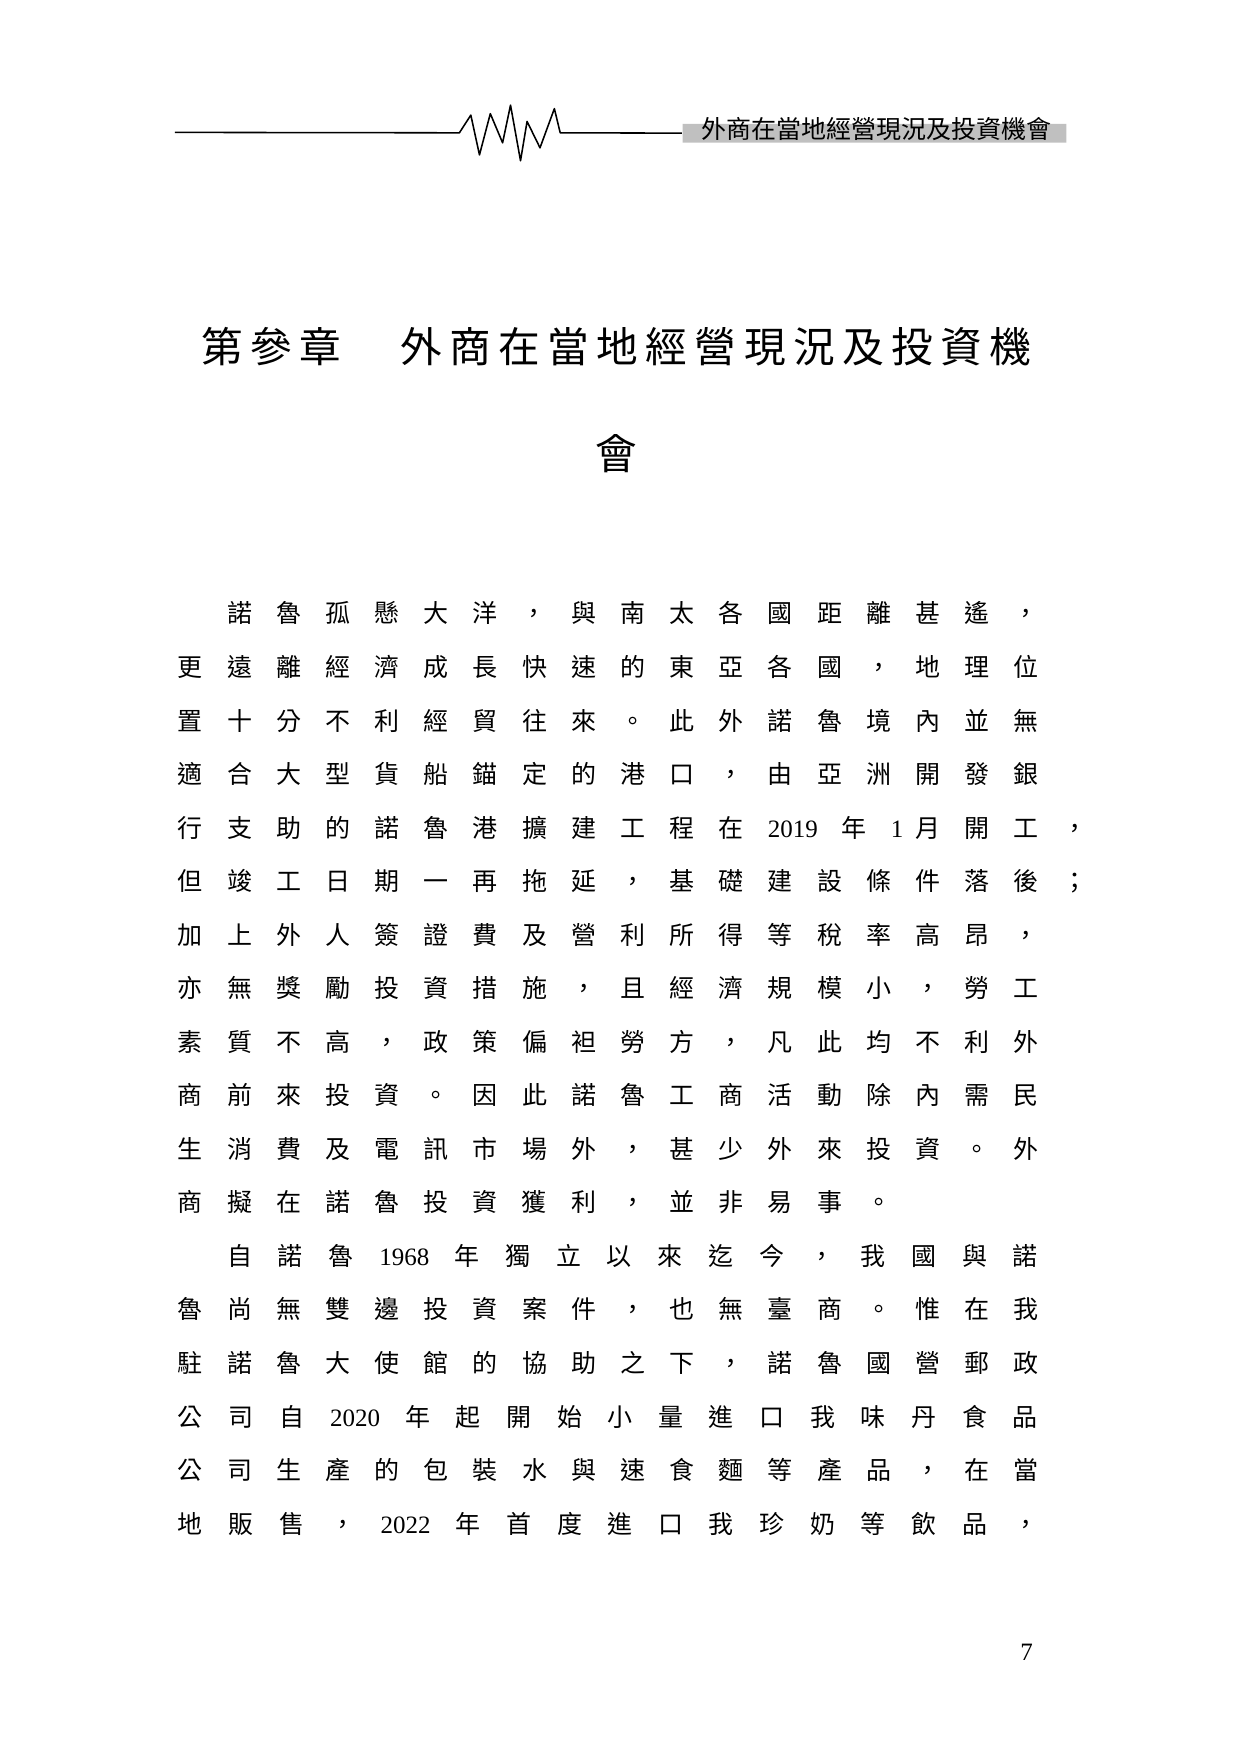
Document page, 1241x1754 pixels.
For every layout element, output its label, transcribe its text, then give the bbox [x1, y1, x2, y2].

text 自諾魯1968年獨立以來迄今，我國與諾魯尚無雙邊投資案件，也無臺商。惟在我駐諾魯大使館的協助之下，諾魯國營郵政公司自2020年起開始小量進口我味丹食品公司生產的包裝水與速食麵等產品，在當地販售，2022年首度進口我珍奶等飲品， [178, 1228, 1063, 1549]
text 第參章 外商在當地經營現況及投資機會 [178, 291, 1063, 505]
text 諾魯孤懸大洋，與南太各國距離甚遙，更遠離經濟成長快速的東亞各國，地理位置十分不利經貿往來。此外諾魯境內並無適合大型貨船錨定的港口，由亞洲開發銀行支助的諾魯港擴建工程在2019年1月開工，但竣工日期一再拖延，基礎建設條件落後；加上外人簽證費及營利所得等稅率高昂，亦無獎勵投資措施，且經濟規模小，勞工素質不高，政策偏袒勞方，凡此均不利外商前來投資。因此諾魯工商活動除內需民生消費及電訊市場外，甚少外來投資。外商擬在諾魯投資獲利，並非易事。 [178, 585, 1063, 1228]
